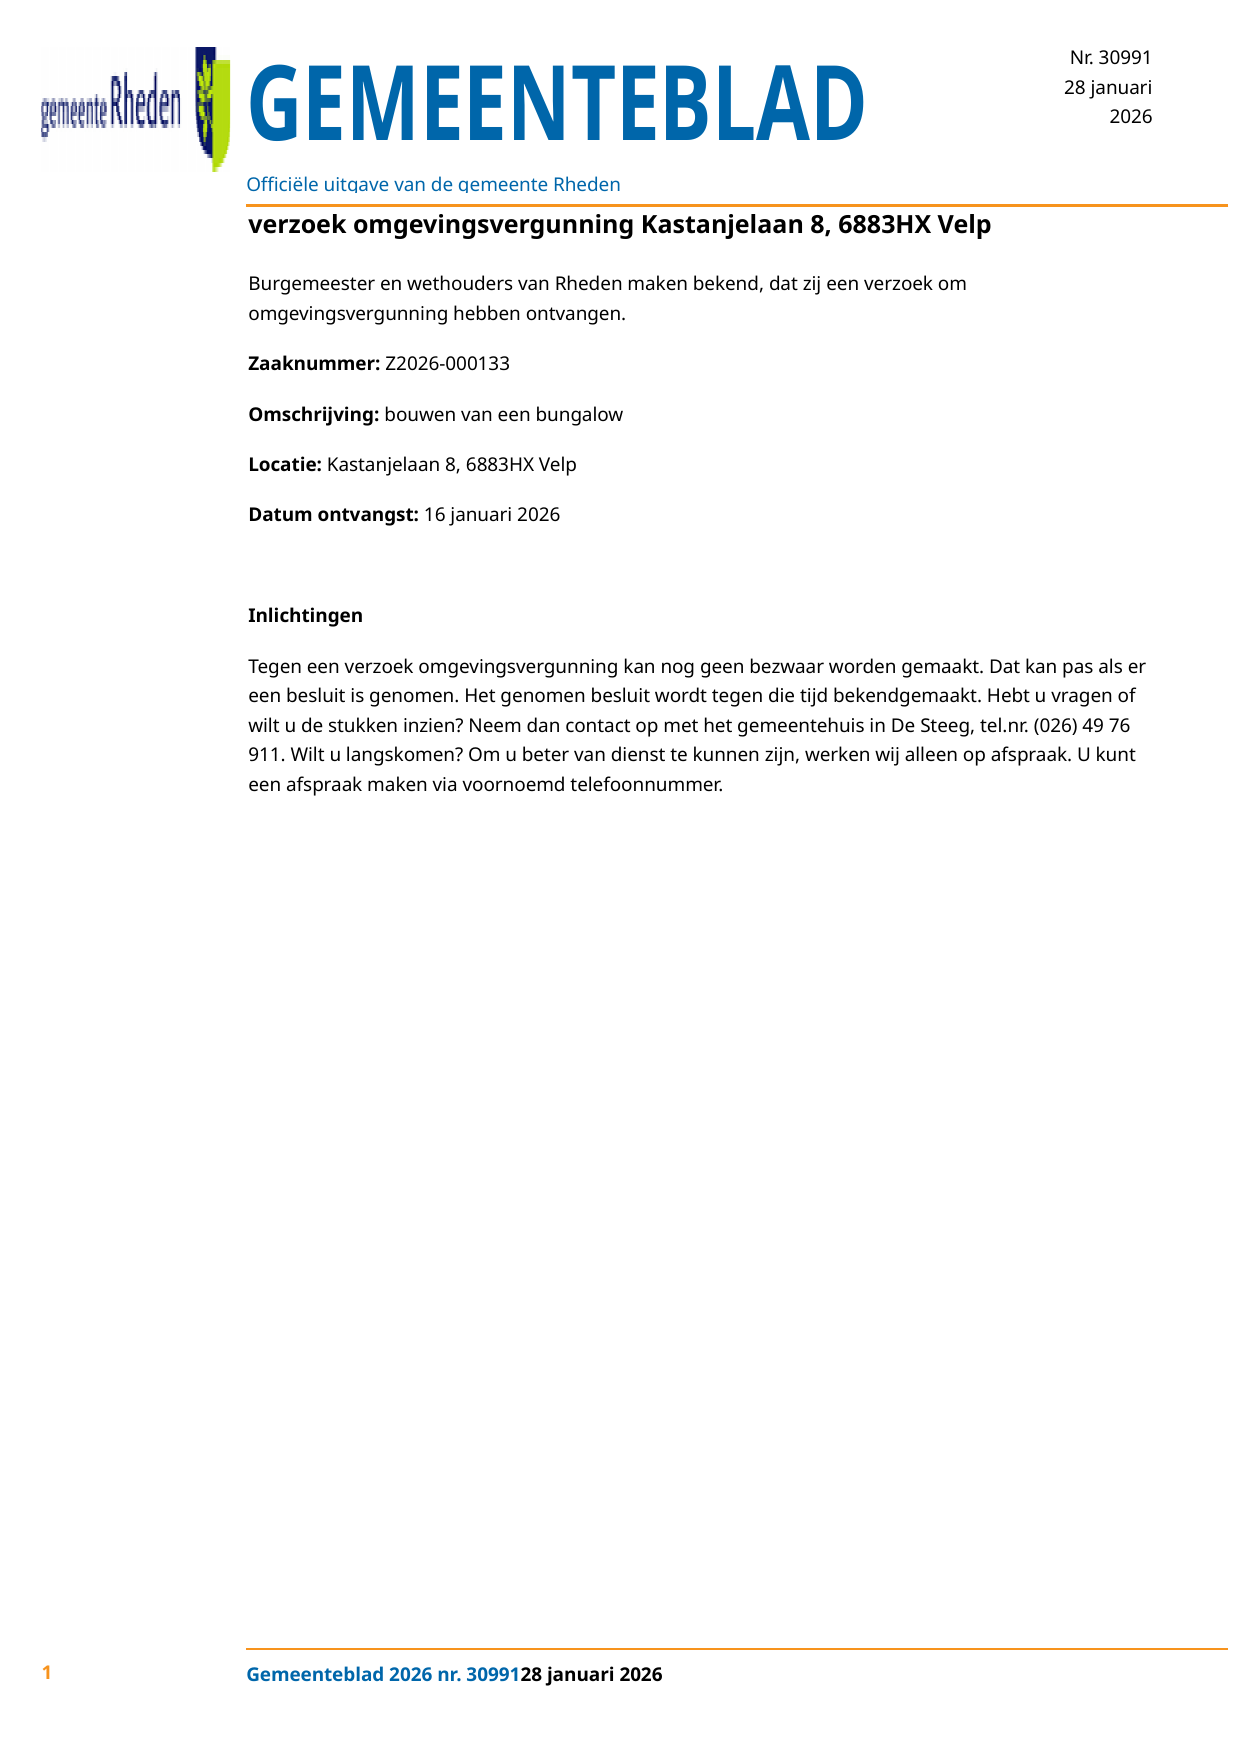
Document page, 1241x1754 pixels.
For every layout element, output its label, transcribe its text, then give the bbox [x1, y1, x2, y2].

text Tegen een verzoek omgevingsvergunning kan nog geen bezwaar worden gemaakt. Dat kan pas als er een besluit is genomen. Het genomen besluit wordt tegen die tijd bekendgemaakt. Hebt u vragen of wilt u de stukken inzien? Neem dan contact op met het gemeentehuis in De Steeg, tel.nr. (026) 49 76 911. Wilt u langskomen? Om u beter van dienst te kunnen zijn, werken wij alleen op afspraak. U kunt een afspraak maken via voornoemd telefoonnummer. [248, 653, 1152, 797]
text Inlichtingen [248, 602, 1152, 628]
text Omschrijving: bouwen van een bungalow [248, 401, 1152, 426]
text Burgemeester en wethouders van Rheden maken bekend, dat zij een verzoek om omgevingsvergunning hebben ontvangen. [248, 270, 1152, 326]
text Locatie: Kastanjelaan 8, 6883HX Velp [248, 451, 1152, 477]
text Zaaknummer: Z2026-000133 [248, 350, 1152, 376]
picture [41, 47, 231, 172]
text Datum ontvangst: 16 januari 2026 [248, 502, 1152, 527]
text verzoek omgevingsvergunning Kastanjelaan 8, 6883HX Velp [248, 207, 1152, 241]
